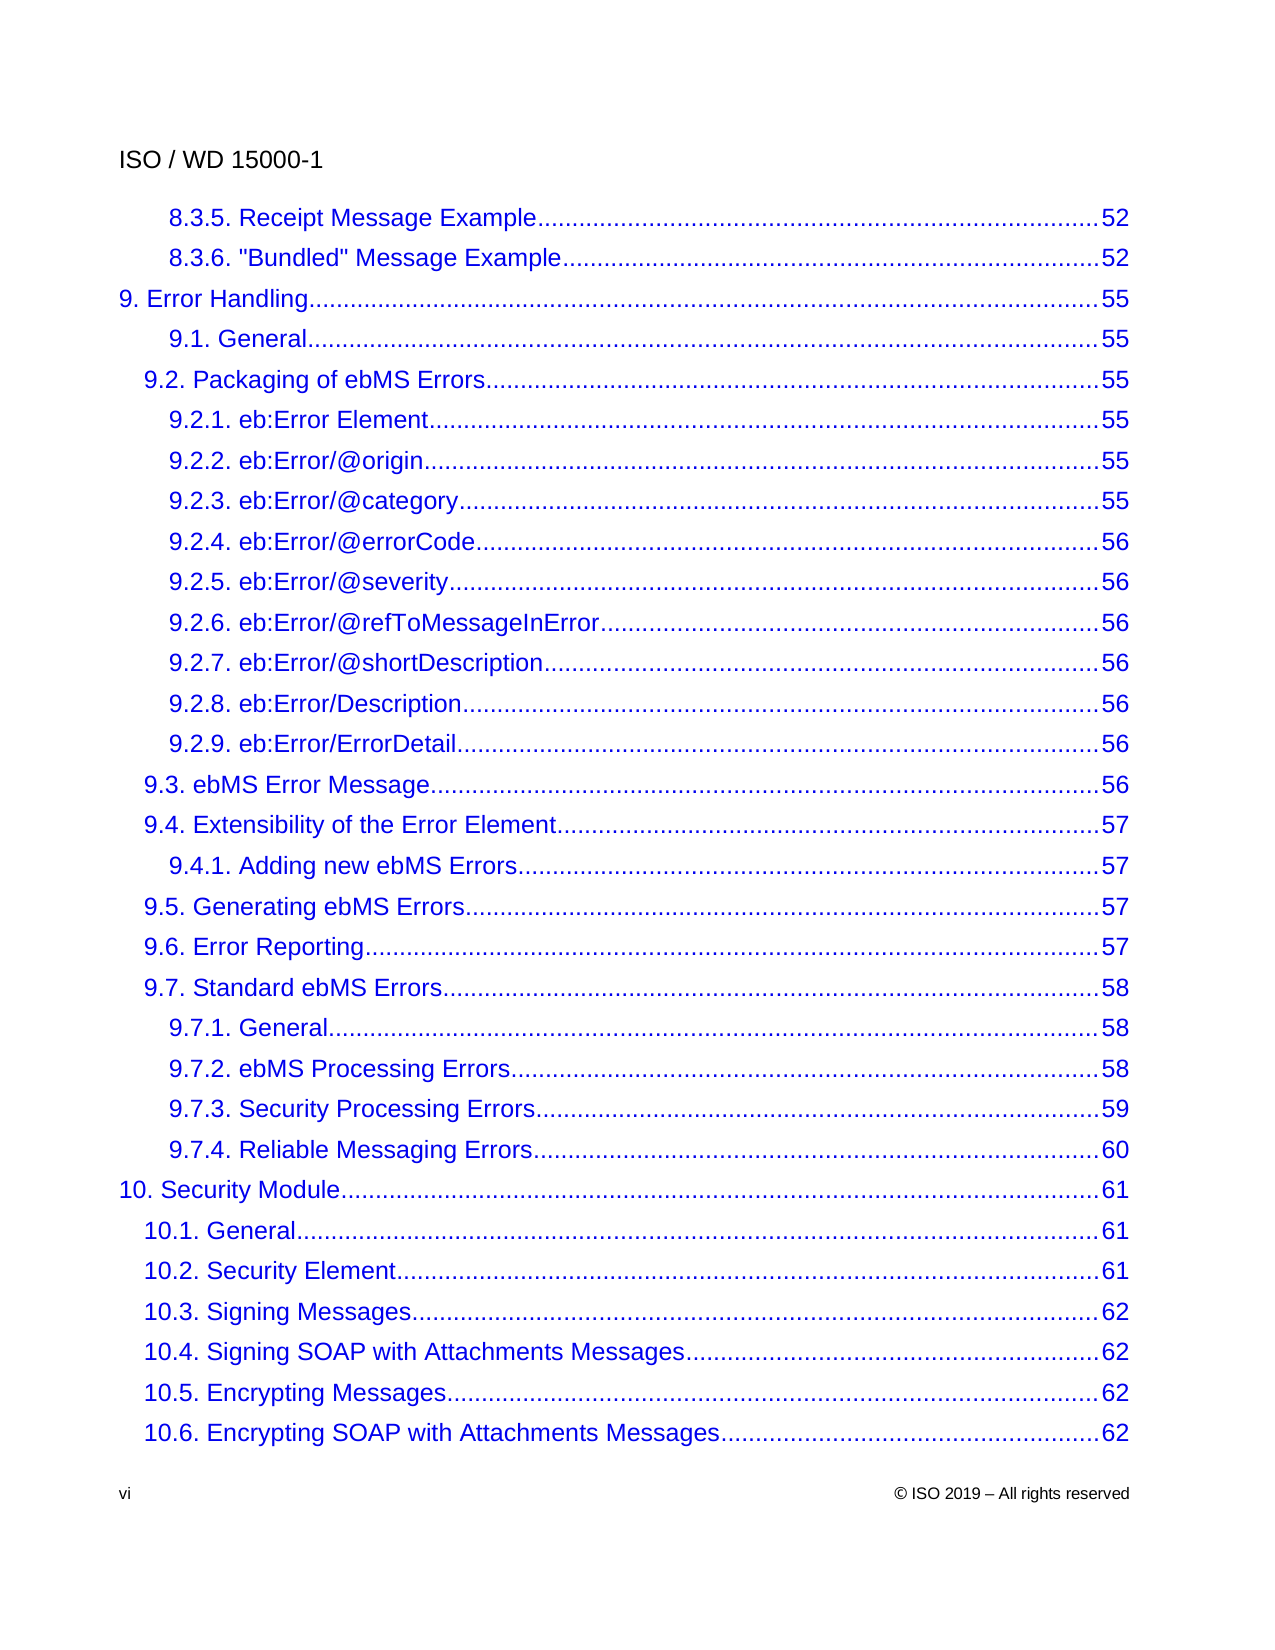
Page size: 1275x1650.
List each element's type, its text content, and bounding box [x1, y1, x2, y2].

text 9.2.1. eb:Error Element 55 [168, 406, 1129, 434]
text 9.2.7. eb:Error/@shortDescription 56 [168, 649, 1129, 677]
text 9.3. ebMS Error Message 56 [143, 771, 1129, 799]
text 9.2.8. eb:Error/Description 56 [168, 690, 1129, 718]
text 9.2.2. eb:Error/@origin 55 [168, 447, 1129, 475]
text 9.5. Generating ebMS Errors 57 [143, 892, 1129, 920]
text 9.2. Packaging of ebMS Errors 55 [143, 366, 1129, 394]
text 9.2.5. eb:Error/@severity 56 [168, 568, 1129, 596]
text 9.7.2. ebMS Processing Errors 58 [168, 1054, 1129, 1082]
text 9. Error Handling 55 [118, 284, 1129, 313]
text 9.7.4. Reliable Messaging Errors 60 [168, 1136, 1129, 1163]
text 9.4.1. Adding new ebMS Errors 57 [168, 852, 1129, 880]
text 10.6. Encrypting SOAP with Attachments Messages 62 [143, 1419, 1129, 1447]
text 9.1. General 55 [168, 325, 1129, 353]
text 8.3.6. "Bundled" Message Example 52 [168, 244, 1129, 272]
text 9.7. Standard ebMS Errors 58 [143, 973, 1129, 1001]
text 10.3. Signing Messages 62 [143, 1298, 1129, 1326]
text 8.3.5. Receipt Message Example 52 [168, 203, 1129, 232]
text 10.5. Encrypting Messages 62 [143, 1379, 1129, 1407]
text 9.2.6. eb:Error/@refToMessageInError 56 [168, 609, 1129, 637]
text 9.7.3. Security Processing Errors 59 [168, 1095, 1129, 1123]
text 10.4. Signing SOAP with Attachments Messages 62 [143, 1338, 1129, 1366]
text 10. Security Module 61 [118, 1176, 1129, 1204]
text 10.1. General 61 [143, 1217, 1129, 1244]
text 10.2. Security Element 61 [143, 1257, 1129, 1285]
text 9.2.3. eb:Error/@category 55 [168, 487, 1129, 515]
text 9.7.1. General 58 [168, 1014, 1129, 1042]
text 9.2.9. eb:Error/ErrorDetail 56 [168, 730, 1129, 758]
text 9.2.4. eb:Error/@errorCode 56 [168, 528, 1129, 556]
text 9.6. Error Reporting 57 [143, 933, 1129, 961]
text 9.4. Extensibility of the Error Element 57 [143, 811, 1129, 839]
